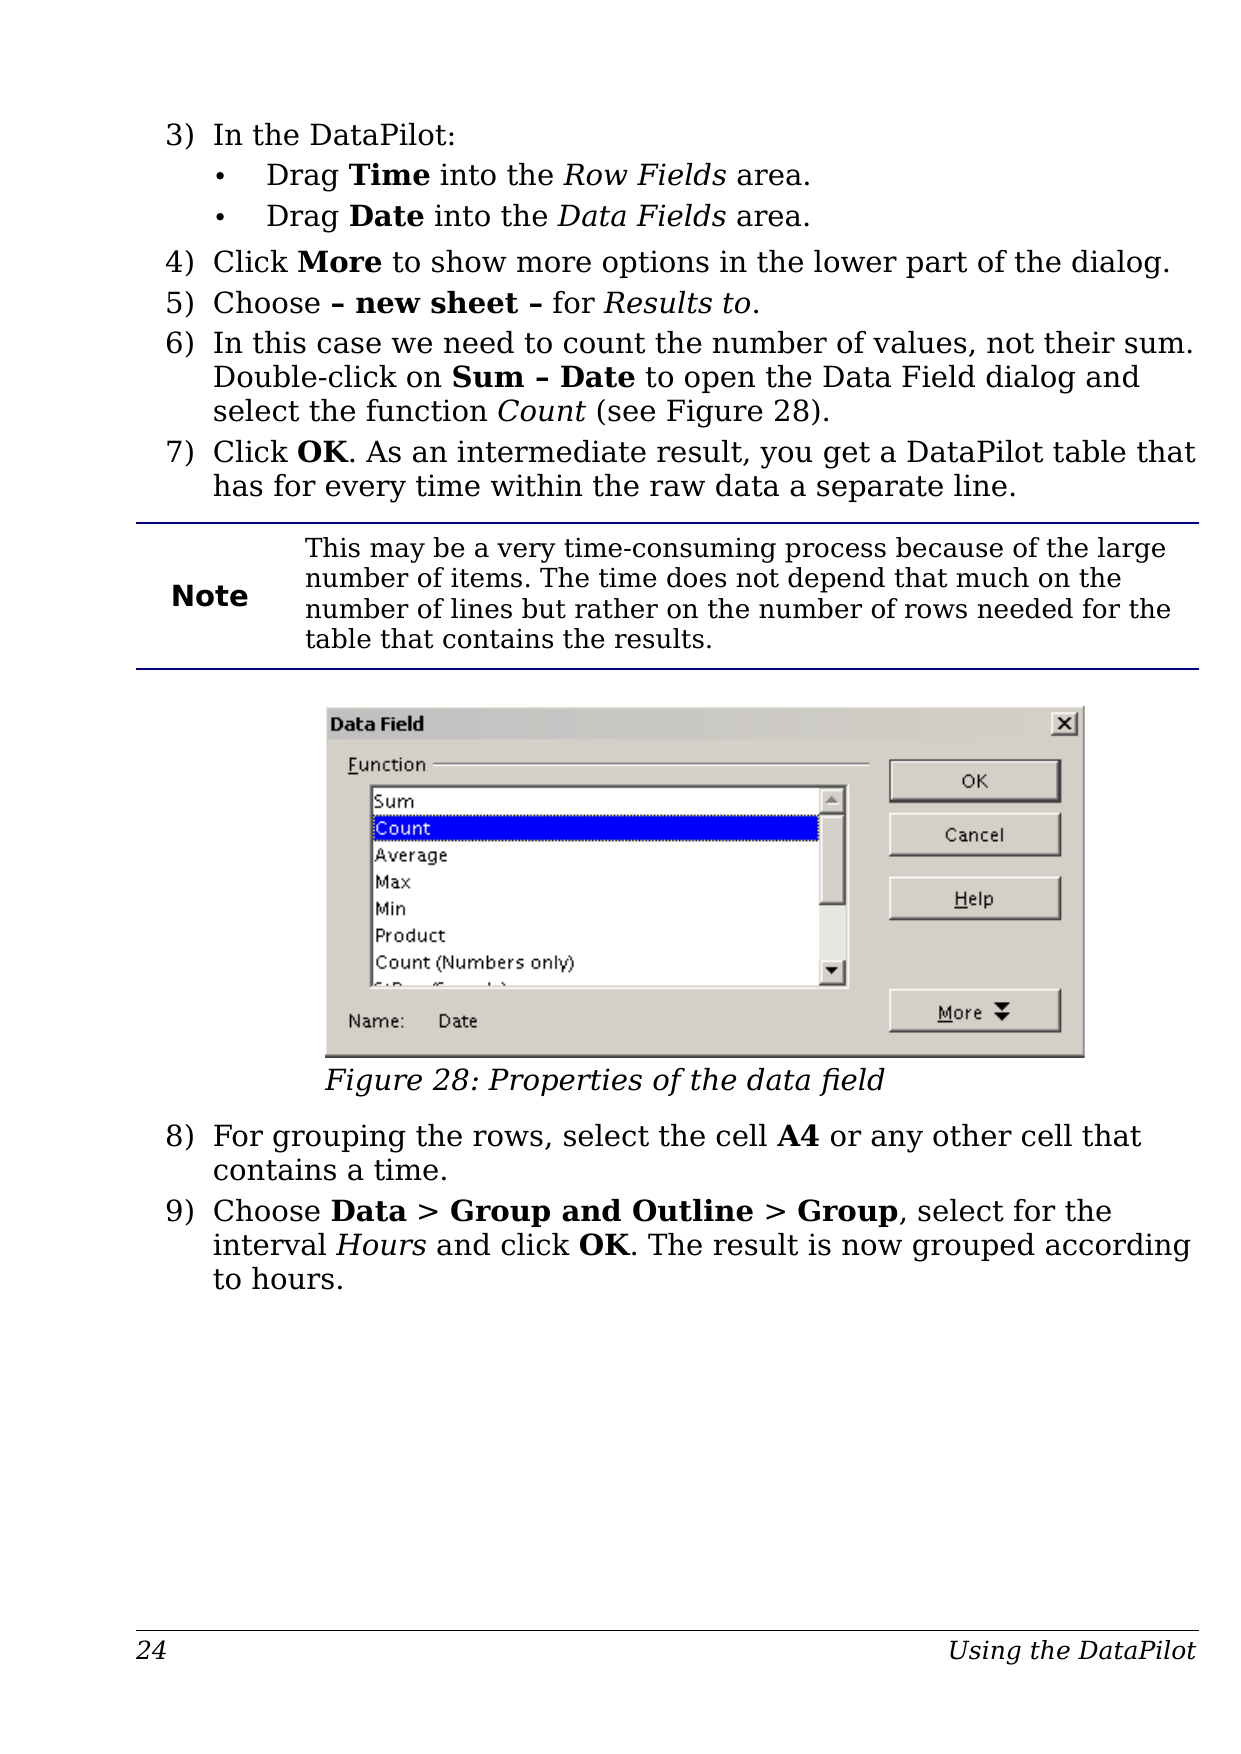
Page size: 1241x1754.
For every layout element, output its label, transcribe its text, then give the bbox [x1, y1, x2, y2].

list Drag Date into the Data Fields area. [213, 199, 1199, 233]
list Click OK. As an intermediate result, you get a DataPilot table that has for every time within the raw data a separate line. [195, 435, 1199, 503]
table_header Note [136, 524, 283, 668]
list Click More to show more options in the lower part of the dialog. [195, 246, 1199, 280]
list Figure 28: Properties of the data field [325, 1064, 1084, 1098]
table_header This may be a very time-consuming process because of the large number of items. The time does not depend that much on the number of lines but rather on the number of rows needed for the table that contains the results. [283, 524, 1199, 668]
list Choose – new sheet – for Results to. [195, 286, 1199, 320]
picture [325, 706, 1085, 1058]
list Choose Data > Group and Outline > Group, select for the interval Hours and click OK. The result is now grouped according to hours. [195, 1193, 1199, 1296]
list In the DataPilot: [195, 118, 1199, 152]
list Drag Time into the Row Fields area. [213, 158, 1199, 193]
list In this case we need to count the number of values, not their sum. Double-click on Sum – Date to open the Data Field dialog and select the function Count (see Figure 28). [195, 327, 1199, 429]
list For grouping the rows, select the cell A4 or any other cell that contains a time. [195, 1119, 1199, 1187]
